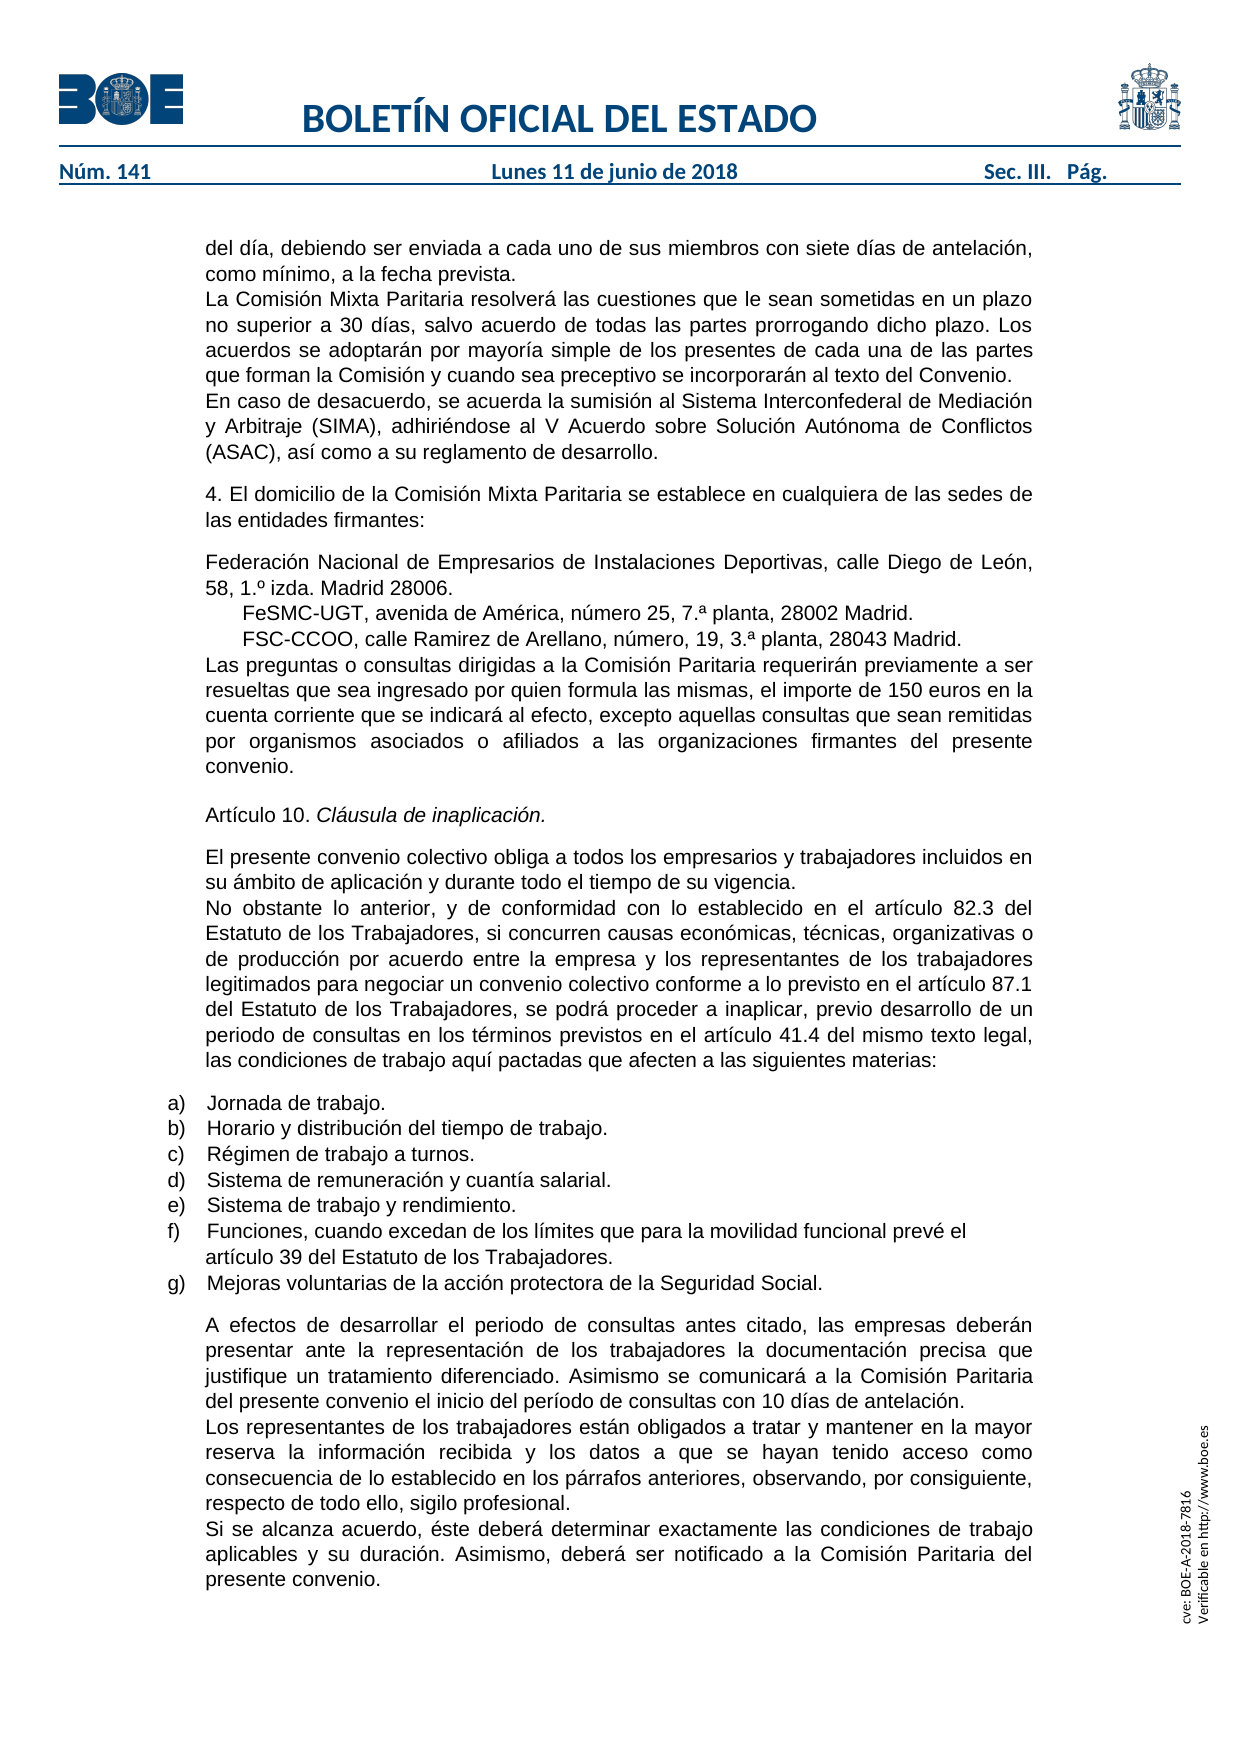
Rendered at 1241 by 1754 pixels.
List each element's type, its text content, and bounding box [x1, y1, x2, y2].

text La Comisión Mixta Paritaria resolverá las cuestiones que le sean sometidas en un plazo no superior a 30 días, salvo acuerdo de todas las partes prorrogando dicho plazo. Los acuerdos se adoptarán por mayoría simple de los presentes de cada una de las partes que forman la Comisión y cuando sea preceptivo se incorporarán al texto del Convenio. [205, 287, 1034, 387]
list Jornada de trabajo. [167, 1090, 1034, 1114]
text Las preguntas o consultas dirigidas a la Comisión Paritaria requerirán previamente a ser resueltas que sea ingresado por quien formula las mismas, el importe de 150 euros en la cuenta corriente que se indicará al efecto, excepto aquellas consultas que sean remitidas por organismos asociados o afiliados a las organizaciones firmantes del presente convenio. [205, 653, 1034, 778]
text El presente convenio colectivo obliga a todos los empresarios y trabajadores incluidos en su ámbito de aplicación y durante todo el tiempo de su vigencia. [205, 845, 1034, 894]
text del día, debiendo ser enviada a cada uno de sus miembros con siete días de antelación, como mínimo, a la fecha prevista. [205, 236, 1034, 286]
text Artículo 10. Cláusula de inaplicación. [205, 802, 1034, 826]
text Los representantes de los trabajadores están obligados a tratar y mantener en la mayor reserva la información recibida y los datos a que se hayan tenido acceso como consecuencia de lo establecido en los párrafos anteriores, observando, por consiguiente, respecto de todo ello, sigilo profesional. [205, 1415, 1034, 1514]
text FSC-CCOO, calle Ramirez de Arellano, número, 19, 3.ª planta, 28043 Madrid. [242, 627, 1034, 651]
list Horario y distribución del tiempo de trabajo. [167, 1116, 1034, 1140]
list Sistema de trabajo y rendimiento. [167, 1193, 1034, 1217]
text artículo 39 del Estatuto de los Trabajadores. [205, 1245, 1034, 1269]
text A efectos de desarrollar el periodo de consultas antes citado, las empresas deberán presentar ante la representación de los trabajadores la documentación precisa que justifique un tratamiento diferenciado. Asimismo se comunicará a la Comisión Paritaria del presente convenio el inicio del período de consultas con 10 días de antelación. [205, 1313, 1034, 1413]
list Mejoras voluntarias de la acción protectora de la Seguridad Social. [167, 1271, 1034, 1294]
list Funciones, cuando excedan de los límites que para la movilidad funcional prevé el [167, 1219, 1034, 1243]
text En caso de desacuerdo, se acuerda la sumisión al Sistema Interconfederal de Mediación y Arbitraje (SIMA), adhiriéndose al V Acuerdo sobre Solución Autónoma de Conflictos (ASAC), así como a su reglamento de desarrollo. [205, 389, 1034, 463]
list Régimen de trabajo a turnos. [167, 1142, 1034, 1166]
text Federación Nacional de Empresarios de Instalaciones Deportivas, calle Diego de León, 58, 1.º izda. Madrid 28006. [205, 550, 1034, 599]
text 4. El domicilio de la Comisión Mixta Paritaria se establece en cualquiera de las sedes de las entidades firmantes: [205, 482, 1034, 531]
list Sistema de remuneración y cuantía salarial. [167, 1168, 1034, 1192]
text Si se alcanza acuerdo, éste deberá determinar exactamente las condiciones de trabajo aplicables y su duración. Asimismo, deberá ser notificado a la Comisión Paritaria del presente convenio. [205, 1516, 1034, 1591]
text No obstante lo anterior, y de conformidad con lo establecido en el artículo 82.3 del Estatuto de los Trabajadores, si concurren causas económicas, técnicas, organizativas o de producción por acuerdo entre la empresa y los representantes de los trabajadores legitimados para negociar un convenio colectivo conforme a lo previsto en el artículo 87.1 del Estatuto de los Trabajadores, se podrá proceder a inaplicar, previo desarrollo de un periodo de consultas en los términos previstos en el artículo 41.4 del mismo texto legal, las condiciones de trabajo aquí pactadas que afecten a las siguientes materias: [205, 896, 1034, 1072]
text FeSMC-UGT, avenida de América, número 25, 7.ª planta, 28002 Madrid. [242, 601, 1034, 625]
